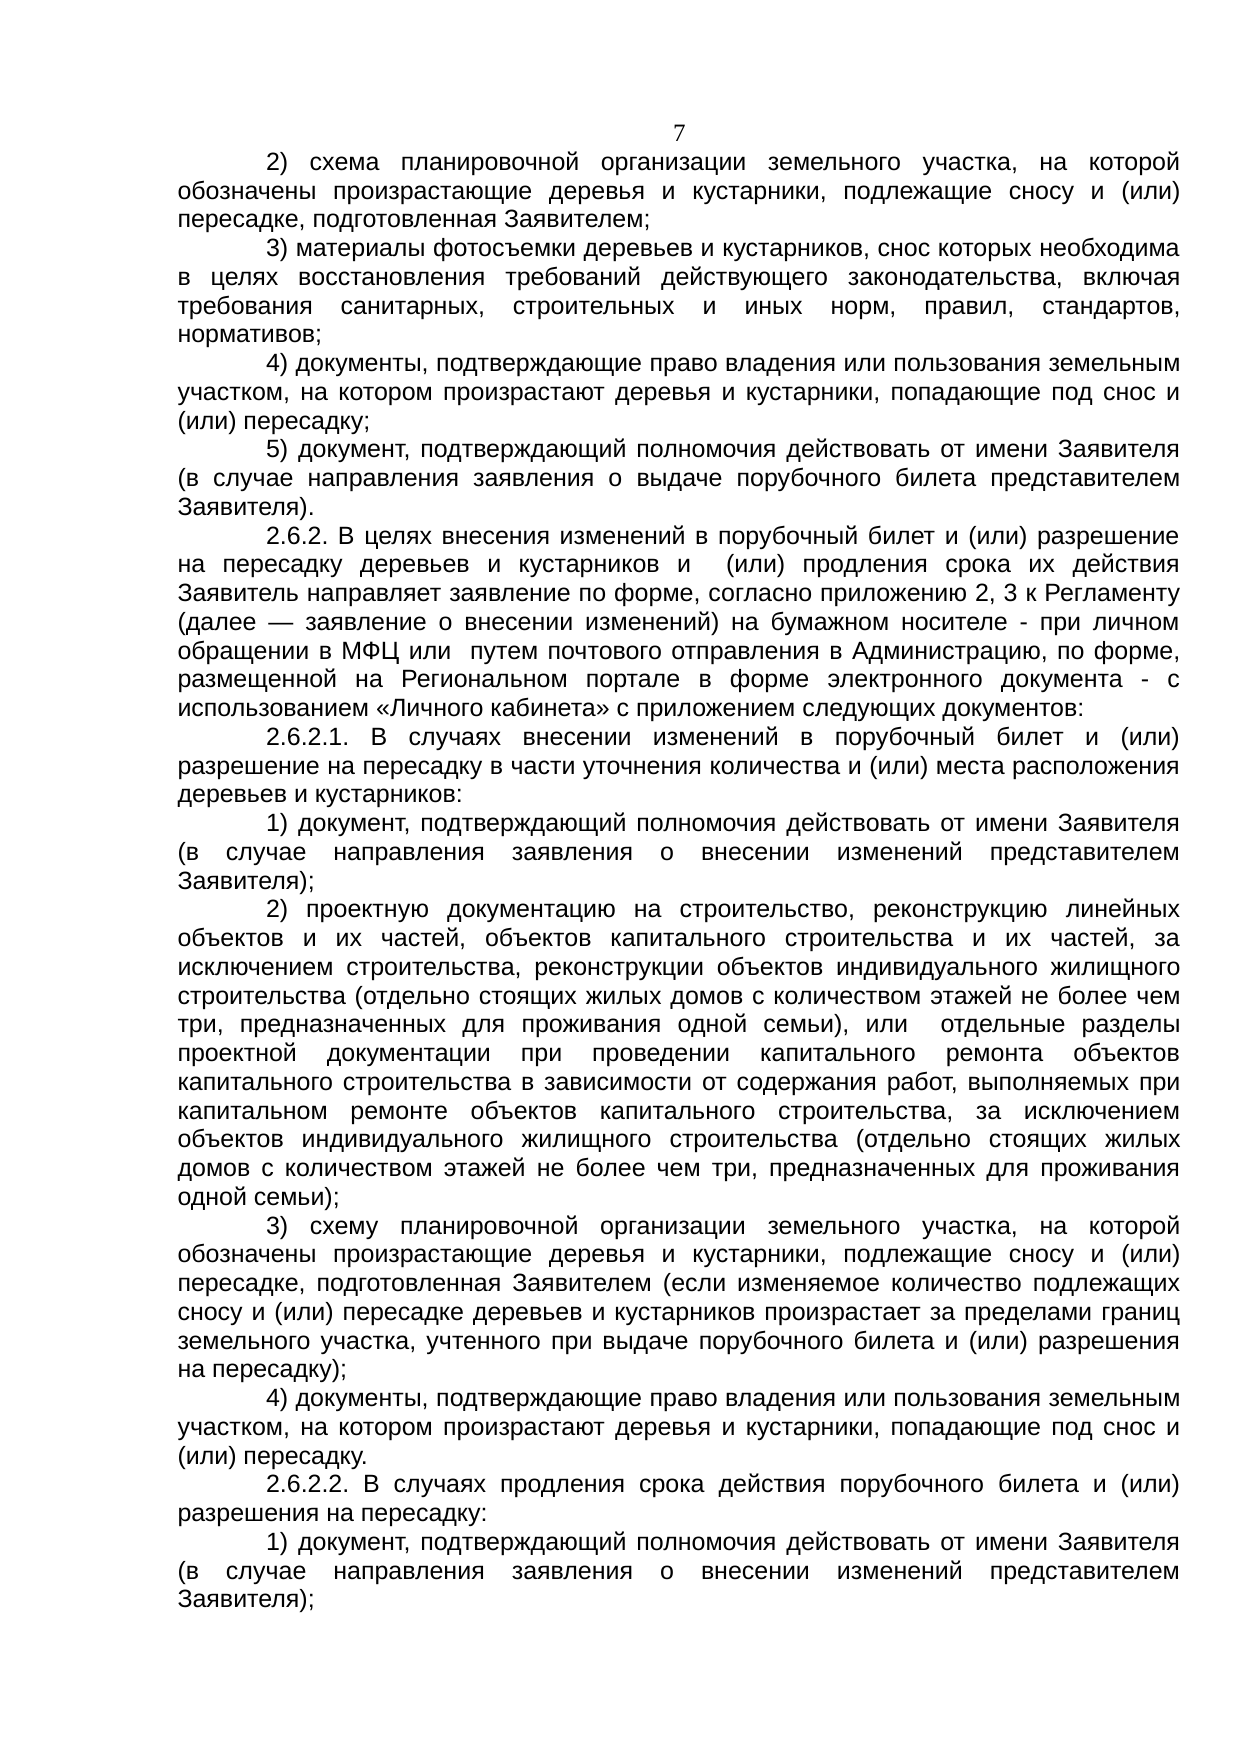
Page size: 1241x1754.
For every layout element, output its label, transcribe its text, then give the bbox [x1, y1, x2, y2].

text 1) документ, подтверждающий полномочия действовать от имени Заявителя (в случае направления заявления о внесении изменений представителем Заявителя); [177, 1527, 1181, 1613]
text 3) материалы фотосъемки деревьев и кустарников, снос которых необходима в целях восстановления требований действующего законодательства, включая требования санитарных, строительных и иных норм, правил, стандартов, нормативов; [177, 233, 1181, 348]
text 4) документы, подтверждающие право владения или пользования земельным участком, на котором произрастают деревья и кустарники, попадающие под снос и (или) пересадку. [177, 1383, 1181, 1469]
text 4) документы, подтверждающие право владения или пользования земельным участком, на котором произрастают деревья и кустарники, попадающие под снос и (или) пересадку; [177, 348, 1181, 434]
text 2.6.2. В целях внесения изменений в порубочный билет и (или) разрешение на пересадку деревьев и кустарников и (или) продления срока их действия Заявитель направляет заявление по форме, согласно приложению 2, 3 к Регламенту (далее — заявление о внесении изменений) на бумажном носителе - при личном обращении в МФЦ или путем почтового отправления в Администрацию, по форме, размещенной на Региональном портале в форме электронного документа - с использованием «Личного кабинета» с приложением следующих документов: [177, 521, 1181, 722]
text 3) схему планировочной организации земельного участка, на которой обозначены произрастающие деревья и кустарники, подлежащие сносу и (или) пересадке, подготовленная Заявителем (если изменяемое количество подлежащих сносу и (или) пересадке деревьев и кустарников произрастает за пределами границ земельного участка, учтенного при выдаче порубочного билета и (или) разрешения на пересадку); [177, 1211, 1181, 1383]
text 2) схема планировочной организации земельного участка, на которой обозначены произрастающие деревья и кустарники, подлежащие сносу и (или) пересадке, подготовленная Заявителем; [177, 147, 1181, 233]
text 2) проектную документацию на строительство, реконструкцию линейных объектов и их частей, объектов капитального строительства и их частей, за исключением строительства, реконструкции объектов индивидуального жилищного строительства (отдельно стоящих жилых домов с количеством этажей не более чем три, предназначенных для проживания одной семьи), или отдельные разделы проектной документации при проведении капитального ремонта объектов капитального строительства в зависимости от содержания работ, выполняемых при капитальном ремонте объектов капитального строительства, за исключением объектов индивидуального жилищного строительства (отдельно стоящих жилых домов с количеством этажей не более чем три, предназначенных для проживания одной семьи); [177, 894, 1181, 1211]
text 1) документ, подтверждающий полномочия действовать от имени Заявителя (в случае направления заявления о внесении изменений представителем Заявителя); [177, 808, 1181, 894]
text 2.6.2.1. В случаях внесении изменений в порубочный билет и (или) разрешение на пересадку в части уточнения количества и (или) места расположения деревьев и кустарников: [177, 722, 1181, 808]
text 2.6.2.2. В случаях продления срока действия порубочного билета и (или) разрешения на пересадку: [177, 1469, 1181, 1527]
text 5) документ, подтверждающий полномочия действовать от имени Заявителя (в случае направления заявления о выдаче порубочного билета представителем Заявителя). [177, 434, 1181, 521]
